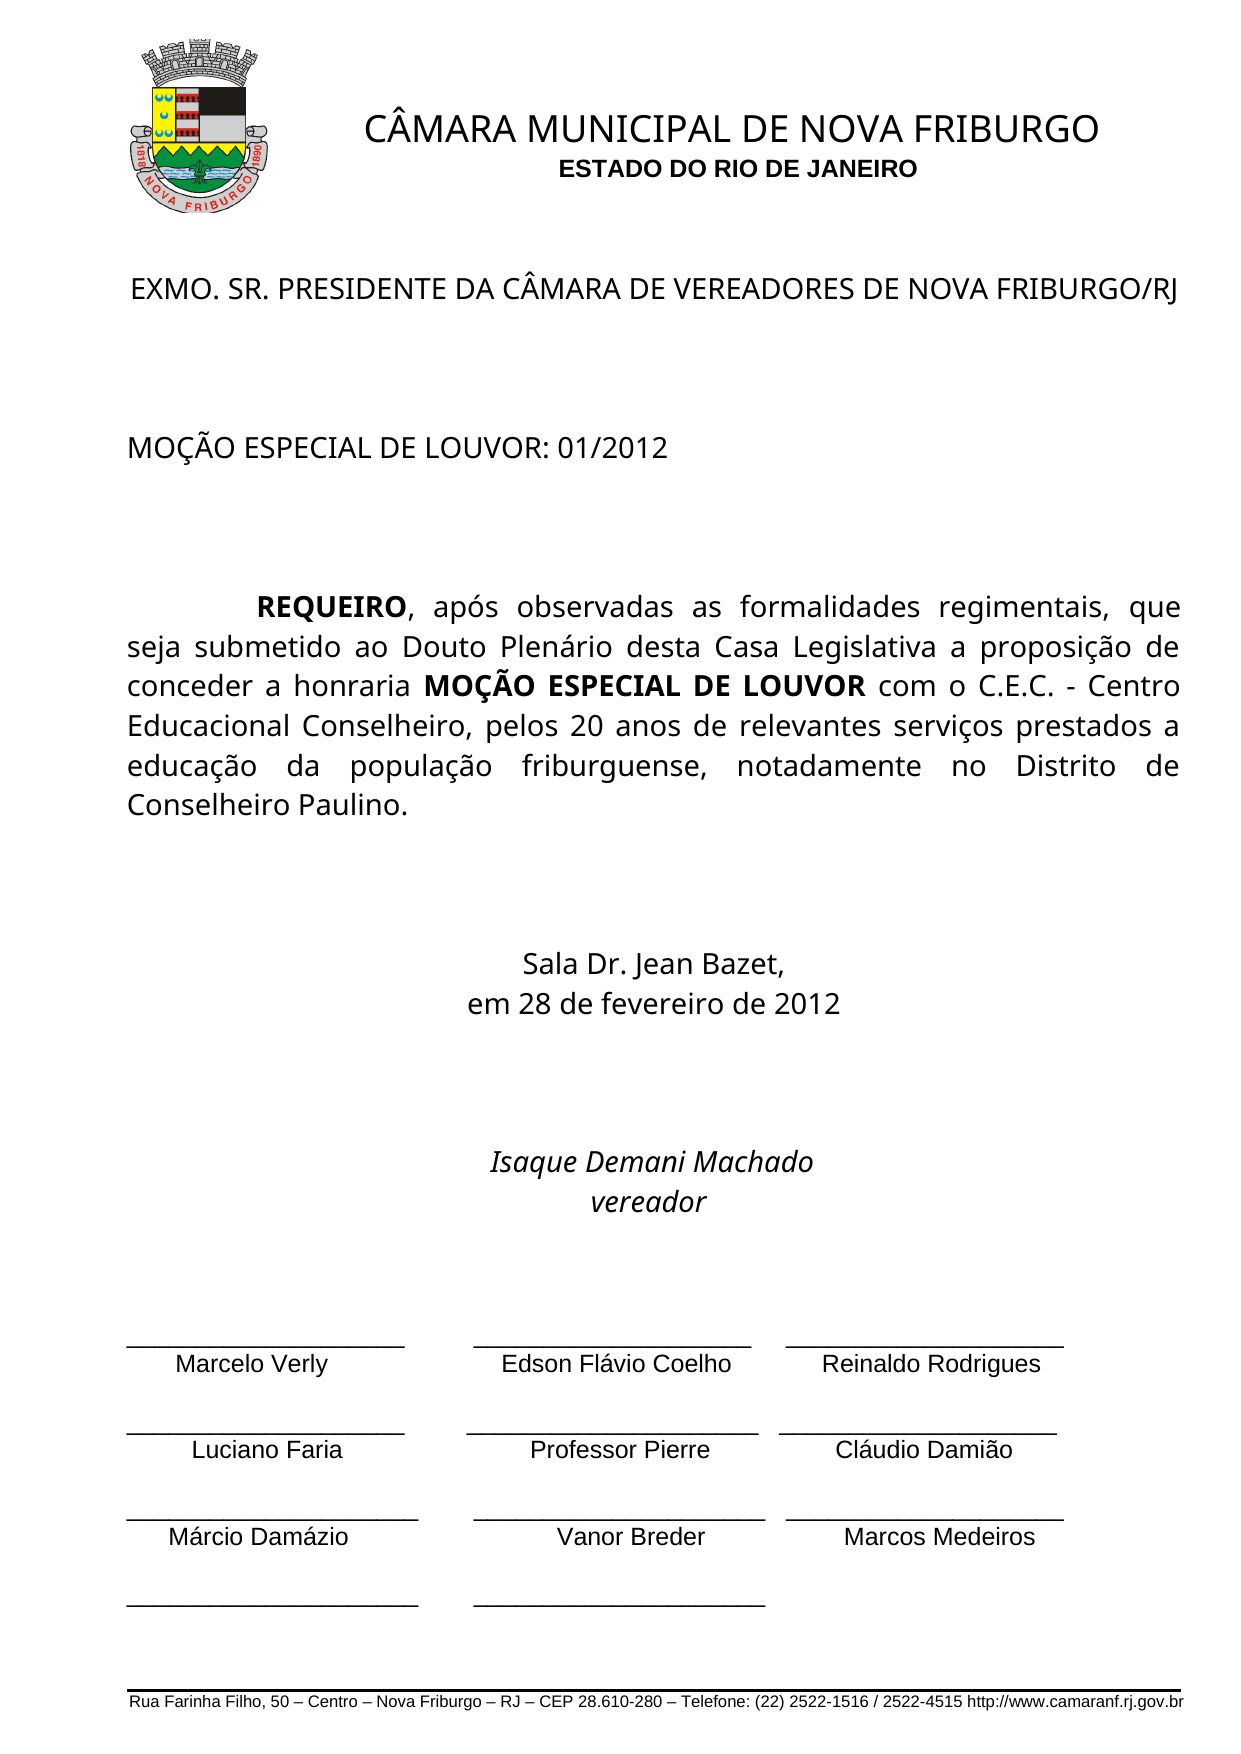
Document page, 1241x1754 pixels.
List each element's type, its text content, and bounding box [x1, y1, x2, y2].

text ____________________ _____________________ ____________________ [127, 1406, 1181, 1435]
text Luciano Faria Professor Pierre Cláudio Damião [127, 1435, 1181, 1464]
text Marcelo Verly Edson Flávio Coelho Reinaldo Rodrigues [127, 1349, 1181, 1378]
text vereador [127, 1181, 1181, 1221]
text REQUEIRO, após observadas as formalidades regimentais, que seja submetido ao Douto Plenário desta Casa Legislativa a proposição de conceder a honraria MOÇÃO ESPECIAL DE LOUVOR com o C.E.C. - Centro Educacional Conselheiro, pelos 20 anos de relevantes serviços prestados a educação da população friburguense, notadamente no Distrito de Conselheiro Paulino. [127, 586, 1181, 824]
text ____________________ ____________________ ____________________ [127, 1320, 1181, 1349]
text _____________________ _____________________ ____________________ [127, 1493, 1181, 1521]
text MOÇÃO ESPECIAL DE LOUVOR: 01/2012 [127, 427, 1181, 467]
text _____________________ _____________________ [127, 1579, 1181, 1608]
text Isaque Demani Machado [127, 1142, 1181, 1181]
text Sala Dr. Jean Bazet, [127, 943, 1181, 983]
text em 28 de fevereiro de 2012 [127, 983, 1181, 1023]
text EXMO. SR. PRESIDENTE DA CÂMARA DE VEREADORES DE NOVA FRIBURGO/RJ [130, 269, 1181, 308]
text Márcio Damázio Vanor Breder Marcos Medeiros [127, 1521, 1181, 1550]
